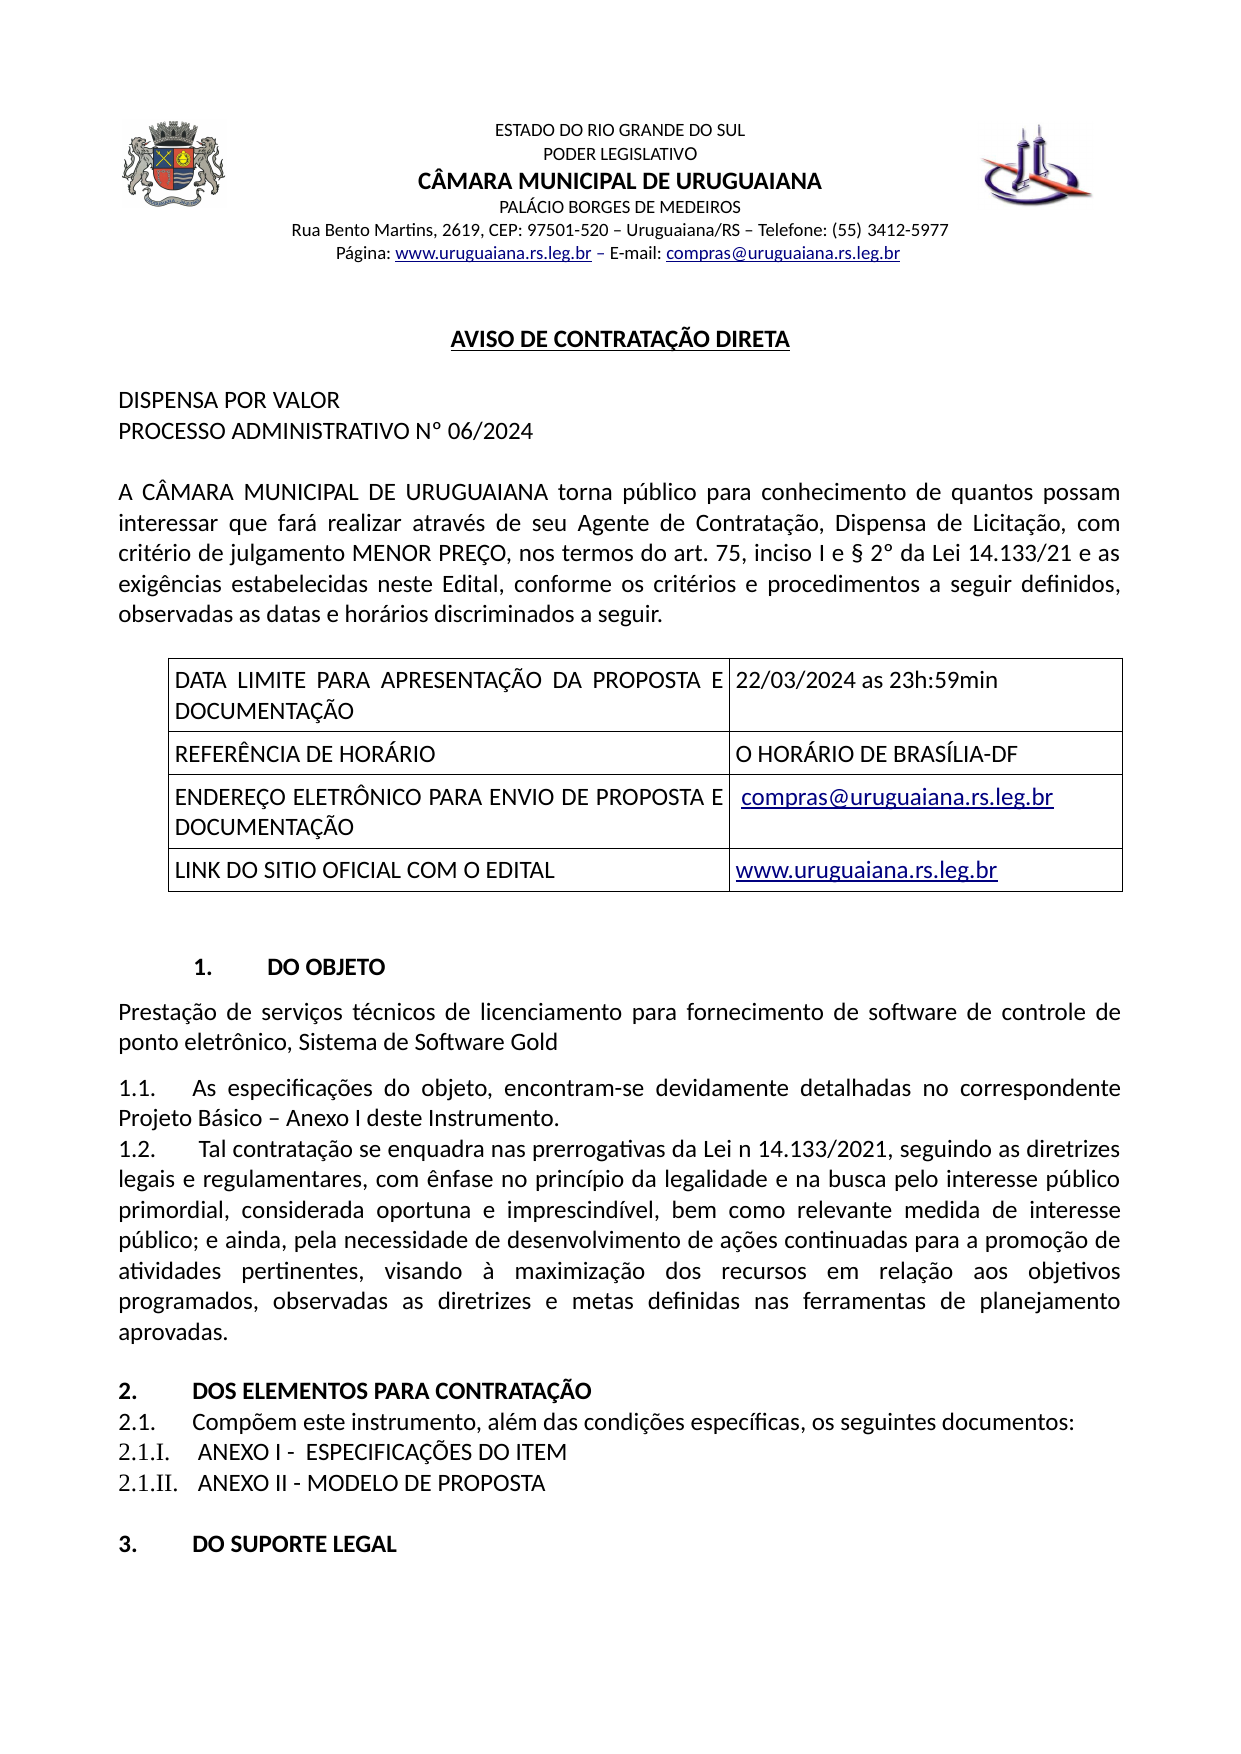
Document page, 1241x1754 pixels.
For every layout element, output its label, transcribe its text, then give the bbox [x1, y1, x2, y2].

list DO SUPORTE LEGAL [118, 1528, 1122, 1558]
list Prestação de serviços técnicos de licenciamento para fornecimento de software de controle de ponto eletrônico, Sistema de Software Gold [118, 996, 1122, 1057]
picture [121, 119, 227, 208]
list DO OBJETO [193, 951, 1122, 981]
list Compõem este instrumento, além das condições específicas, os seguintes documentos: [118, 1406, 1122, 1436]
text AVISO DE CONTRATAÇÃO DIRETA [118, 323, 1122, 354]
table_header DATA LIMITE PARA APRESENTAÇÃO DA PROPOSTA E DOCUMENTAÇÃO [169, 659, 729, 731]
table_cell O HORÁRIO DE BRASÍLIA-DF [730, 732, 1122, 774]
list DOS ELEMENTOS PARA CONTRATAÇÃO [118, 1375, 1122, 1406]
table_header 22/03/2024 as 23h:59min [730, 659, 1122, 731]
list A CÂMARA MUNICIPAL DE URUGUAIANA torna público para conhecimento de quantos possam interessar que fará realizar através de seu Agente de Contratação, Dispensa de Licitação, com critério de julgamento MENOR PREÇO, nos termos do art. 75, inciso I e § 2º da Lei 14.133/21 e as exigências estabelecidas neste Edital, conforme os critérios e procedimentos a seguir definidos, observadas as datas e horários discriminados a seguir. [118, 476, 1122, 629]
list ANEXO I - ESPECIFICAÇÕES DO ITEM [118, 1436, 1122, 1467]
table_cell REFERÊNCIA DE HORÁRIO [169, 732, 729, 774]
text PROCESSO ADMINISTRATIVO Nº 06/2024 [118, 415, 1122, 446]
list Tal contratação se enquadra nas prerrogativas da Lei n 14.133/2021, seguindo as diretrizes legais e regulamentares, com ênfase no princípio da legalidade e na busca pelo interesse público primordial, considerada oportuna e imprescindível, bem como relevante medida de interesse público; e ainda, pela necessidade de desenvolvimento de ações continuadas para a promoção de atividades pertinentes, visando à maximização dos recursos em relação aos objetivos programados, observadas as diretrizes e metas definidas nas ferramentas de planejamento aprovadas. [118, 1133, 1122, 1346]
table_cell www.uruguaiana.rs.leg.br [730, 849, 1122, 891]
list As especificações do objeto, encontram-se devidamente detalhadas no correspondente Projeto Básico – Anexo I deste Instrumento. [118, 1072, 1122, 1133]
table_cell compras@uruguaiana.rs.leg.br [730, 775, 1122, 848]
table_cell LINK DO SITIO OFICIAL COM O EDITAL [169, 849, 729, 891]
text DISPENSA POR VALOR [118, 384, 1122, 415]
table_cell ENDEREÇO ELETRÔNICO PARA ENVIO DE PROPOSTA E DOCUMENTAÇÃO [169, 775, 729, 848]
picture [977, 121, 1094, 210]
list ANEXO II - MODELO DE PROPOSTA [118, 1467, 1122, 1497]
